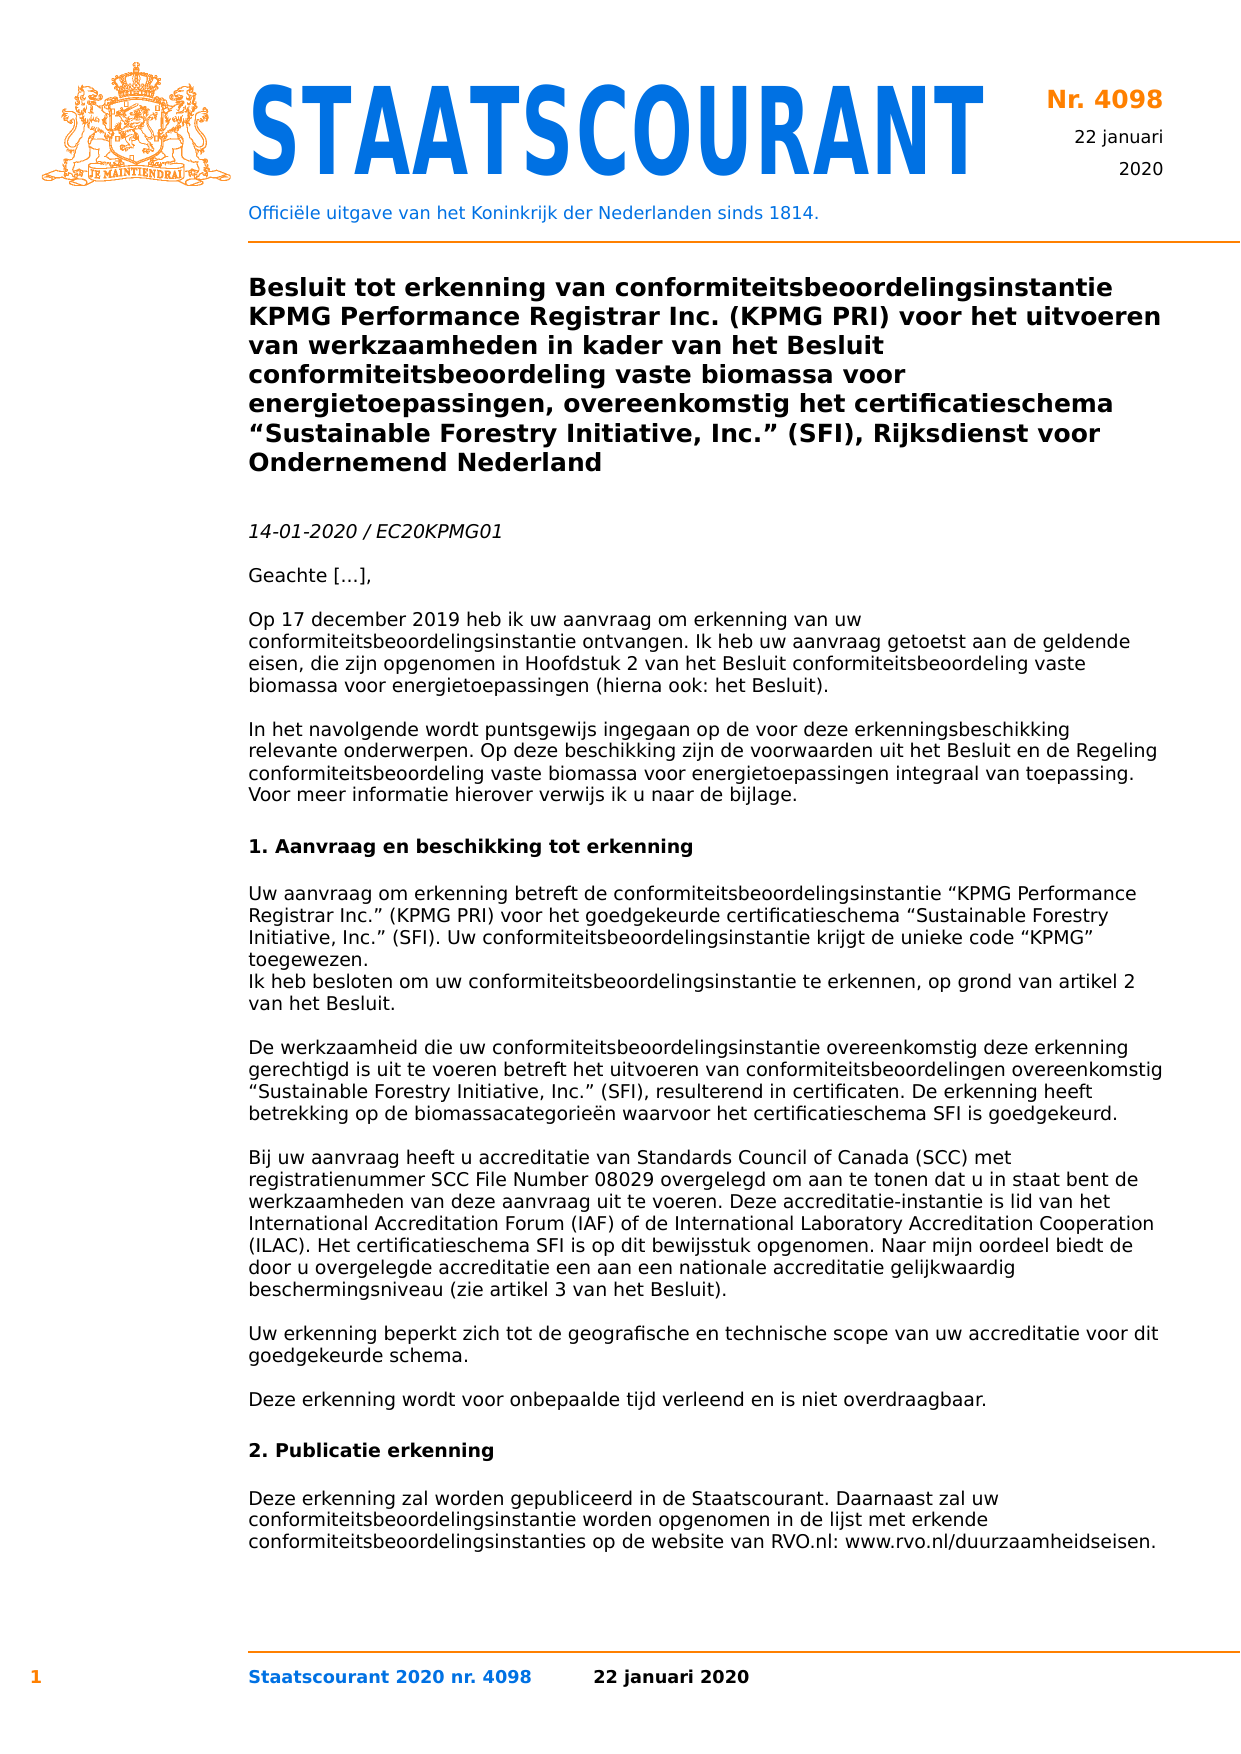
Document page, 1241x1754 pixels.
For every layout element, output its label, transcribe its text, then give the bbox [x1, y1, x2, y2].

text Geachte [...], [248, 565, 1163, 587]
text 14-01-2020 / EC20KPMG01 [248, 521, 1163, 543]
text Deze erkenning zal worden gepubliceerd in de Staatscourant. Daarnaast zal uw conformiteitsbeoordelingsinstantie worden opgenomen in de lijst met erkende conformiteitsbeoordelingsinstanties op de website van RVO.nl: www.rvo.nl/duurzaamheidseisen. [248, 1487, 1163, 1553]
subtitle Besluit tot erkenning van conformiteitsbeoordelingsinstantie KPMG Performance Registrar Inc. (KPMG PRI) voor het uitvoeren van werkzaamheden in kader van het Besluit conformiteitsbeoordeling vaste biomassa voor energietoepassingen, overeenkomstig het certificatieschema “Sustainable Forestry Initiative, Inc.” (SFI), Rijksdienst voor Ondernemend Nederland [248, 273, 1163, 477]
picture [41, 62, 231, 186]
table_cell Officiële uitgave van het Koninkrijk der Nederlanden sinds 1814. [248, 203, 1240, 241]
subtitle 1. Aanvraag en beschikking tot erkenning [248, 836, 1163, 858]
table_cell 2020 [998, 153, 1240, 203]
subtitle 2. Publicatie erkenning [248, 1440, 1163, 1462]
text Uw erkenning beperkt zich tot de geografische en technische scope van uw accreditatie voor dit goedgekeurde schema. [248, 1323, 1163, 1367]
table_header Nr. 4098 [998, 62, 1240, 121]
text Bij uw aanvraag heeft u accreditatie van Standards Council of Canada (SCC) met registratienummer SCC File Number 08029 overgelegd om aan te tonen dat u in staat bent de werkzaamheden van deze aanvraag uit te voeren. Deze accreditatie-instantie is lid van het International Accreditation Forum (IAF) of de International Laboratory Accreditation Cooperation (ILAC). Het certificatieschema SFI is op dit bewijsstuk opgenomen. Naar mijn oordeel biedt de door u overgelegde accreditatie een aan een nationale accreditatie gelijkwaardig beschermingsniveau (zie artikel 3 van het Besluit). [248, 1147, 1163, 1301]
text Op 17 december 2019 heb ik uw aanvraag om erkenning van uw conformiteitsbeoordelingsinstantie ontvangen. Ik heb uw aanvraag getoetst aan de geldende eisen, die zijn opgenomen in Hoofdstuk 2 van het Besluit conformiteitsbeoordeling vaste biomassa voor energietoepassingen (hierna ook: het Besluit). [248, 609, 1163, 697]
text Deze erkenning wordt voor onbepaalde tijd verleend en is niet overdraagbaar. [248, 1388, 1163, 1410]
table_cell 22 januari [998, 121, 1240, 153]
text Uw aanvraag om erkenning betreft de conformiteitsbeoordelingsinstantie “KPMG Performance Registrar Inc.” (KPMG PRI) voor het goedgekeurde certificatieschema “Sustainable Forestry Initiative, Inc.” (SFI). Uw conformiteitsbeoordelingsinstantie krijgt de unieke code “KPMG” toegewezen. [248, 883, 1163, 971]
table_header STAATSCOURANT [248, 62, 998, 203]
text Ik heb besloten om uw conformiteitsbeoordelingsinstantie te erkennen, op grond van artikel 2 van het Besluit. [248, 971, 1163, 1015]
text In het navolgende wordt puntsgewijs ingegaan op de voor deze erkenningsbeschikking relevante onderwerpen. Op deze beschikking zijn de voorwaarden uit het Besluit en de Regeling conformiteitsbeoordeling vaste biomassa voor energietoepassingen integraal van toepassing. Voor meer informatie hierover verwijs ik u naar de bijlage. [248, 718, 1163, 806]
text De werkzaamheid die uw conformiteitsbeoordelingsinstantie overeenkomstig deze erkenning gerechtigd is uit te voeren betreft het uitvoeren van conformiteitsbeoordelingen overeenkomstig “Sustainable Forestry Initiative, Inc.” (SFI), resulterend in certificaten. De erkenning heeft betrekking op de biomassacategorieën waarvoor het certificatieschema SFI is goedgekeurd. [248, 1037, 1163, 1125]
table_header [25, 62, 248, 241]
